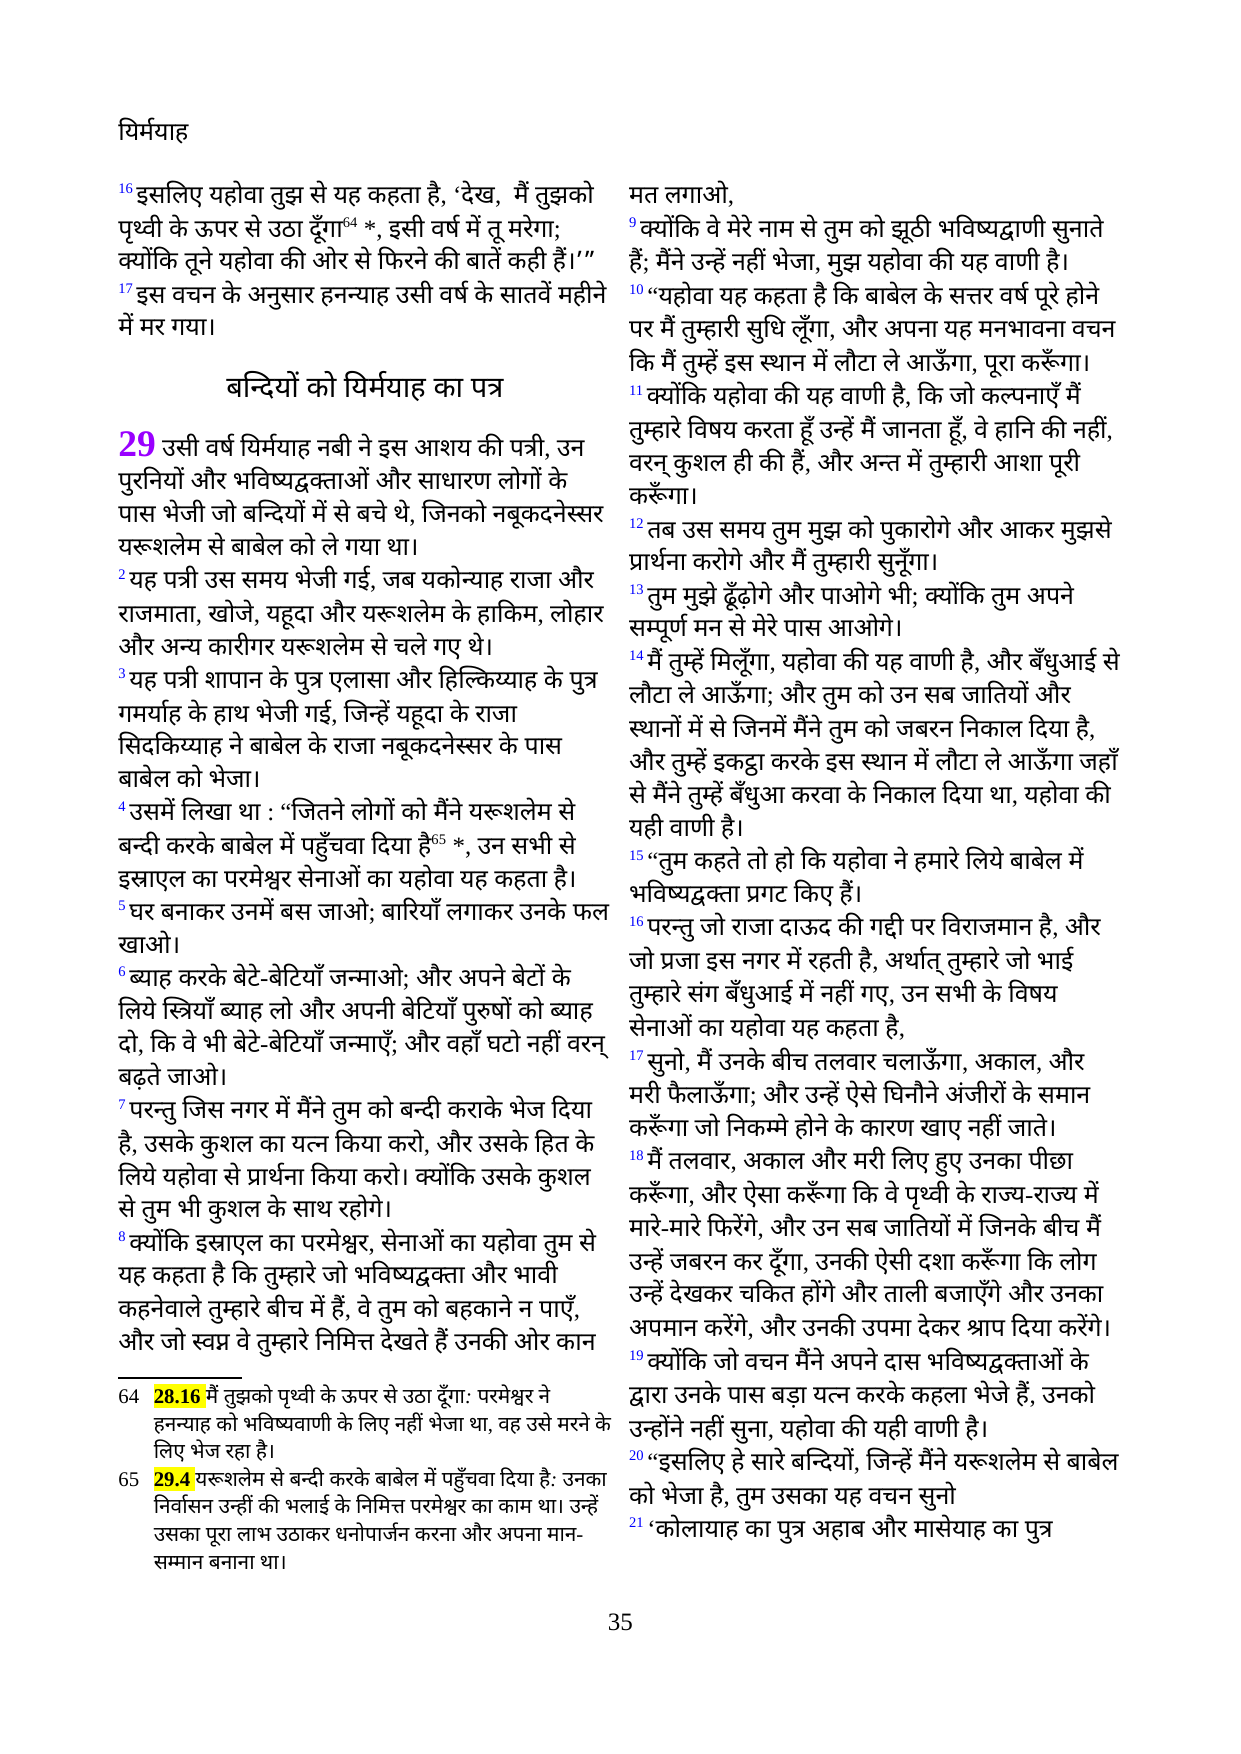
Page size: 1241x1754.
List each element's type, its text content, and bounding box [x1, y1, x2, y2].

text 19 क्योंकि जो वचन मैंने अपने दास भविष्यद्वक्ताओं के द्वारा उनके पास बड़ा यत्न करके कहला भेजे हैं, उनको उन्होंने नहीं सुना, यहोवा की यही वाणी है। [629, 1347, 1122, 1447]
text 28.16 मैं तुझको पृथ्वी के ऊपर से उठा दूँगा: परमेश्वर ने हनन्याह को भविष्यवाणी के लिए नहीं भेजा था, वह उसे मरने के लिए भेज रहा है। [118, 1384, 611, 1467]
text 29.4 यरूशलेम से बन्दी करके बाबेल में पहुँचवा दिया है: उनका निर्वासन उन्हीं की भलाई के निमित्त परमेश्वर का काम था। उन्हें उसका पूरा लाभ उठाकर धनोपार्जन करना और अपना मान-सम्मान बनाना था। [118, 1467, 611, 1578]
text 9 क्योंकि वे मेरे नाम से तुम को झूठी भविष्यद्वाणी सुनाते हैं; मैंने उन्हें नहीं भेजा, मुझ यहोवा की यह वाणी है। [629, 214, 1122, 281]
text 5 घर बनाकर उनमें बस जाओ; बारियाँ लगाकर उनके फल खाओ। [118, 897, 611, 963]
text 12 तब उस समय तुम मुझ को पुकारोगे और आकर मुझसे प्रार्थना करोगे और मैं तुम्हारी सुनूँगा। [629, 515, 1122, 581]
text 20 “इसलिए हे सारे बन्दियों, जिन्हें मैंने यरूशलेम से बाबेल को भेजा है, तुम उसका यह वचन सुनो [629, 1447, 1122, 1514]
subtitle बन्दियों को यिर्मयाह का पत्र [118, 371, 611, 409]
text 2 यह पत्री उस समय भेजी गई, जब यकोन्याह राजा और राजमाता, खोजे, यहूदा और यरूशलेम के हाकिम, लोहार और अन्य कारीगर यरूशलेम से चले गए थे। [118, 566, 611, 665]
text 3 यह पत्री शापान के पुत्र एलासा और हिल्किय्याह के पुत्र गमर्याह के हाथ भेजी गई, जिन्हें यहूदा के राजा सिदकिय्याह ने बाबेल के राजा नबूकदनेस्सर के पास बाबेल को भेजा। [118, 665, 611, 797]
text 4 उसमें लिखा था : “जितने लोगों को मैंने यरूशलेम से बन्दी करके बाबेल में पहुँचवा दिया है *, उन सभी से इस्राएल का परमेश्वर सेनाओं का यहोवा यह कहता है। [118, 797, 611, 897]
text 7 परन्तु जिस नगर में मैंने तुम को बन्दी कराके भेज दिया है, उसके कुशल का यत्न किया करो, और उसके हित के लिये यहोवा से प्रार्थना किया करो। क्योंकि उसके कुशल से तुम भी कुशल के साथ रहोगे। [118, 1096, 611, 1228]
text 18 मैं तलवार, अकाल और मरी लिए हुए उनका पीछा करूँगा, और ऐसा करूँगा कि वे पृथ्वी के राज्य-राज्य में मारे-मारे फिरेंगे, और उन सब जातियों में जिनके बीच मैं उन्हें जबरन कर दूँगा, उनकी ऐसी दशा करूँगा कि लोग उन्हें देखकर चकित होंगे और ताली बजाएँगे और उनका अपमान करेंगे, और उनकी उपमा देकर श्राप दिया करेंगे। [629, 1146, 1122, 1347]
text 16 परन्तु जो राजा दाऊद की गद्दी पर विराजमान है, और जो प्रजा इस नगर में रहती है, अर्थात् तुम्हारे जो भाई तुम्हारे संग बँधुआई में नहीं गए, उन सभी के विषय सेनाओं का यहोवा यह कहता है, [629, 912, 1122, 1047]
text मत लगाओ, [629, 180, 1122, 214]
text 8 क्योंकि इस्राएल का परमेश्वर, सेनाओं का यहोवा तुम से यह कहता है कि तुम्हारे जो भविष्यद्वक्ता और भावी कहनेवाले तुम्हारे बीच में हैं, वे तुम को बहकाने न पाएँ, और जो स्वप्न वे तुम्हारे निमित्त देखते हैं उनकी ओर कान [118, 1228, 611, 1360]
text 15 “तुम कहते तो हो कि यहोवा ने हमारे लिये बाबेल में भविष्यद्वक्ता प्रगट किए हैं। [629, 846, 1122, 912]
text 11 क्योंकि यहोवा की यह वाणी है, कि जो कल्पनाएँ मैं तुम्हारे विषय करता हूँ उन्हें मैं जानता हूँ, वे हानि की नहीं, वरन् कुशल ही की हैं, और अन्त में तुम्हारी आशा पूरी करूँगा। [629, 381, 1122, 515]
text 6 ब्याह करके बेटे-बेटियाँ जन्माओ; और अपने बेटों के लिये स्त्रियाँ ब्याह लो और अपनी बेटियाँ पुरुषों को ब्याह दो, कि वे भी बेटे-बेटियाँ जन्माएँ; और वहाँ घटो नहीं वरन् बढ़ते जाओ। [118, 963, 611, 1096]
text 14 मैं तुम्हें मिलूँगा, यहोवा की यह वाणी है, और बँधुआई से लौटा ले आऊँगा; और तुम को उन सब जातियों और स्थानों में से जिनमें मैंने तुम को जबरन निकाल दिया है, और तुम्हें इकट्ठा करके इस स्थान में लौटा ले आऊँगा जहाँ से मैंने तुम्हें बँधुआ करवा के निकाल दिया था, यहोवा की यही वाणी है। [629, 647, 1122, 846]
text 16 इसलिए यहोवा तुझ से यह कहता है, ‘देख, मैं तुझको पृथ्वी के ऊपर से उठा दूँगा *, इसी वर्ष में तू मरेगा; क्योंकि तूने यहोवा की ओर से फिरने की बातें कही हैं।’” [118, 180, 611, 280]
text 21 ‘कोलायाह का पुत्र अहाब और मासेयाह का पुत्र [629, 1514, 1122, 1548]
text 13 तुम मुझे ढूँढ़ोगे और पाओगे भी; क्योंकि तुम अपने सम्पूर्ण मन से मेरे पास आओगे। [629, 581, 1122, 647]
text 10 “यहोवा यह कहता है कि बाबेल के सत्तर वर्ष पूरे होने पर मैं तुम्हारी सुधि लूँगा, और अपना यह मनभावना वचन कि मैं तुम्हें इस स्थान में लौटा ले आऊँगा, पूरा करूँगा। [629, 281, 1122, 381]
text 17 सुनो, मैं उनके बीच तलवार चलाऊँगा, अकाल, और मरी फैलाऊँगा; और उन्हें ऐसे घिनौने अंजीरों के समान करूँगा जो निकम्मे होने के कारण खाए नहीं जाते। [629, 1047, 1122, 1146]
text 29 उसी वर्ष यिर्मयाह नबी ने इस आशय की पत्री, उन पुरनियों और भविष्यद्वक्ताओं और साधारण लोगों के पास भेजी जो बन्दियों में से बचे थे, जिनको नबूकदनेस्सर यरूशलेम से बाबेल को ले गया था। [118, 422, 611, 566]
text 17 इस वचन के अनुसार हनन्याह उसी वर्ष के सातवें महीने में मर गया। [118, 280, 611, 346]
